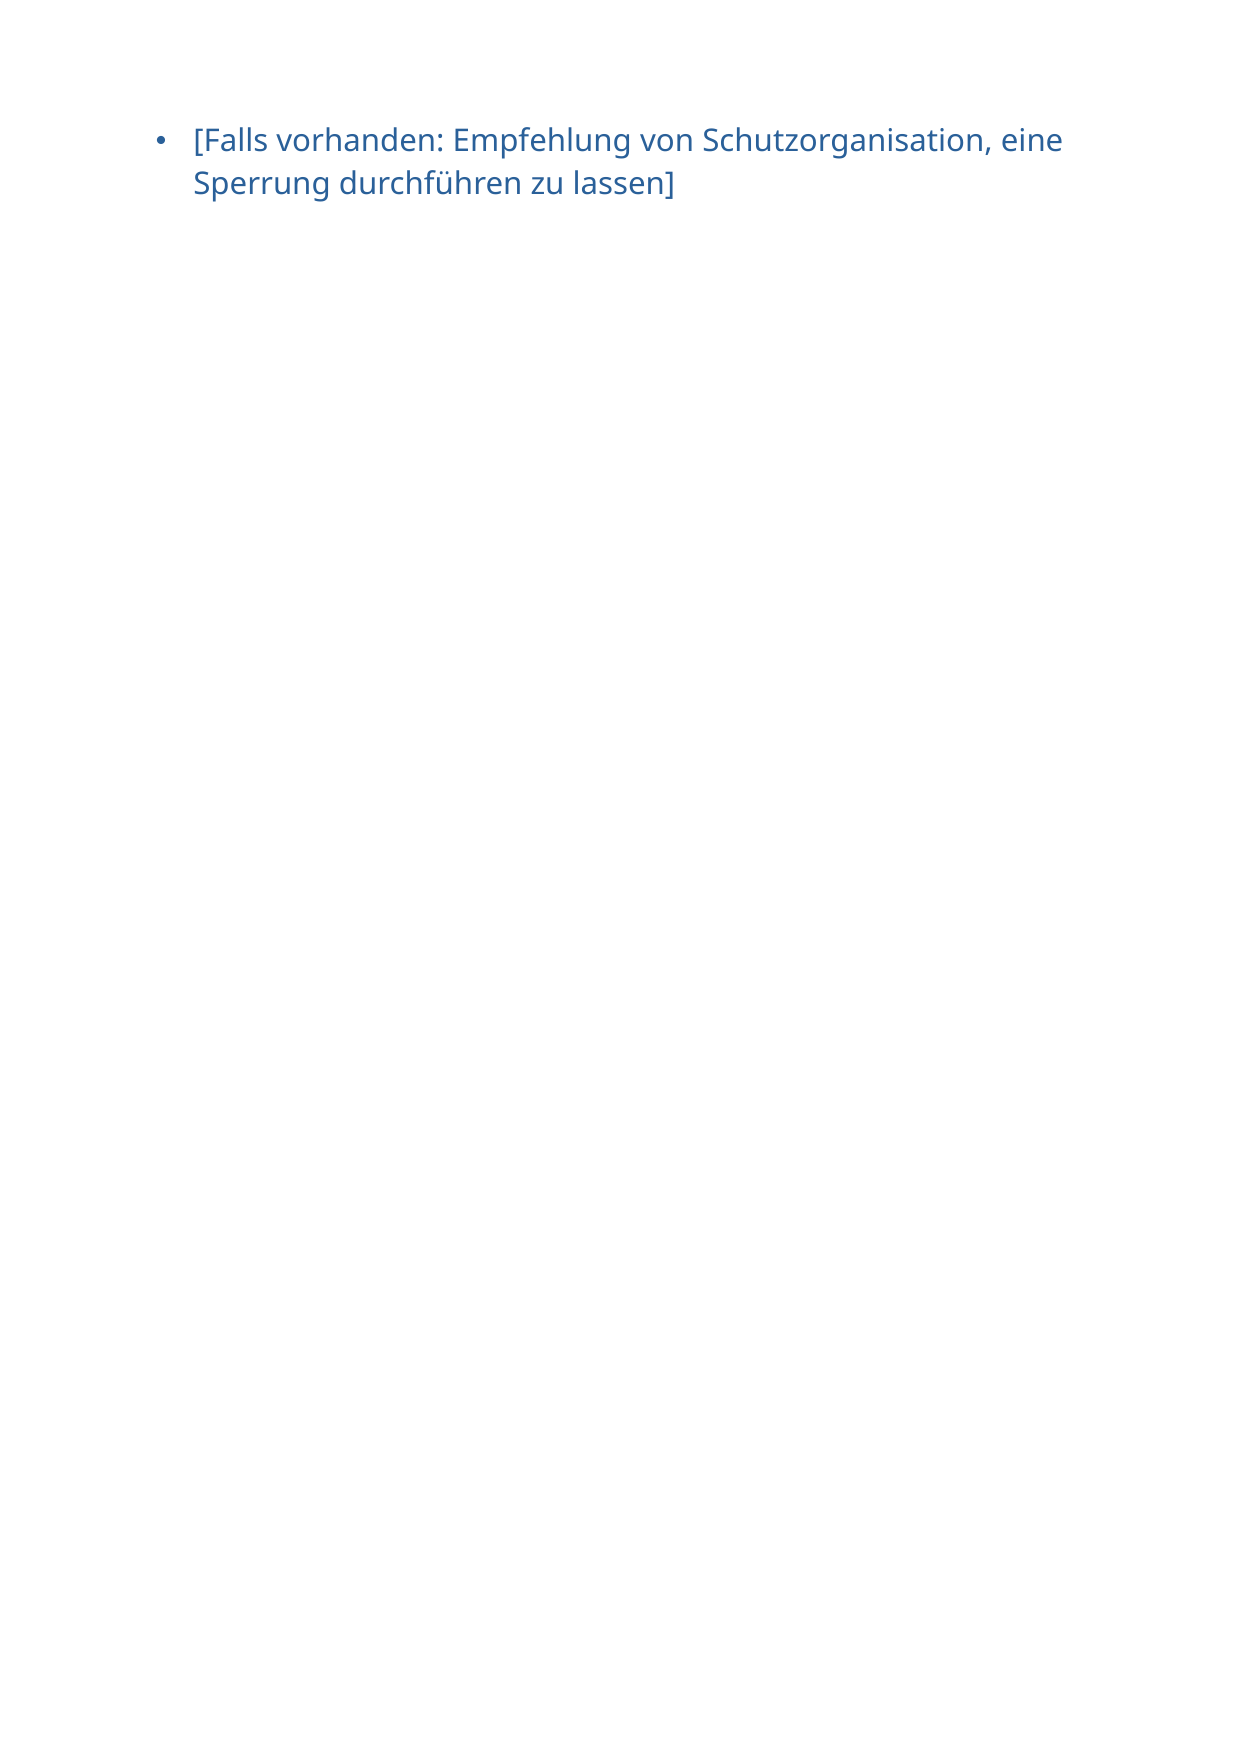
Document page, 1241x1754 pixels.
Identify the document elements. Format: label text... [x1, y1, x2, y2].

list [Falls vorhanden: Empfehlung von Schutzorganisation, eine Sperrung durchführen zu lassen] [156, 118, 1122, 203]
